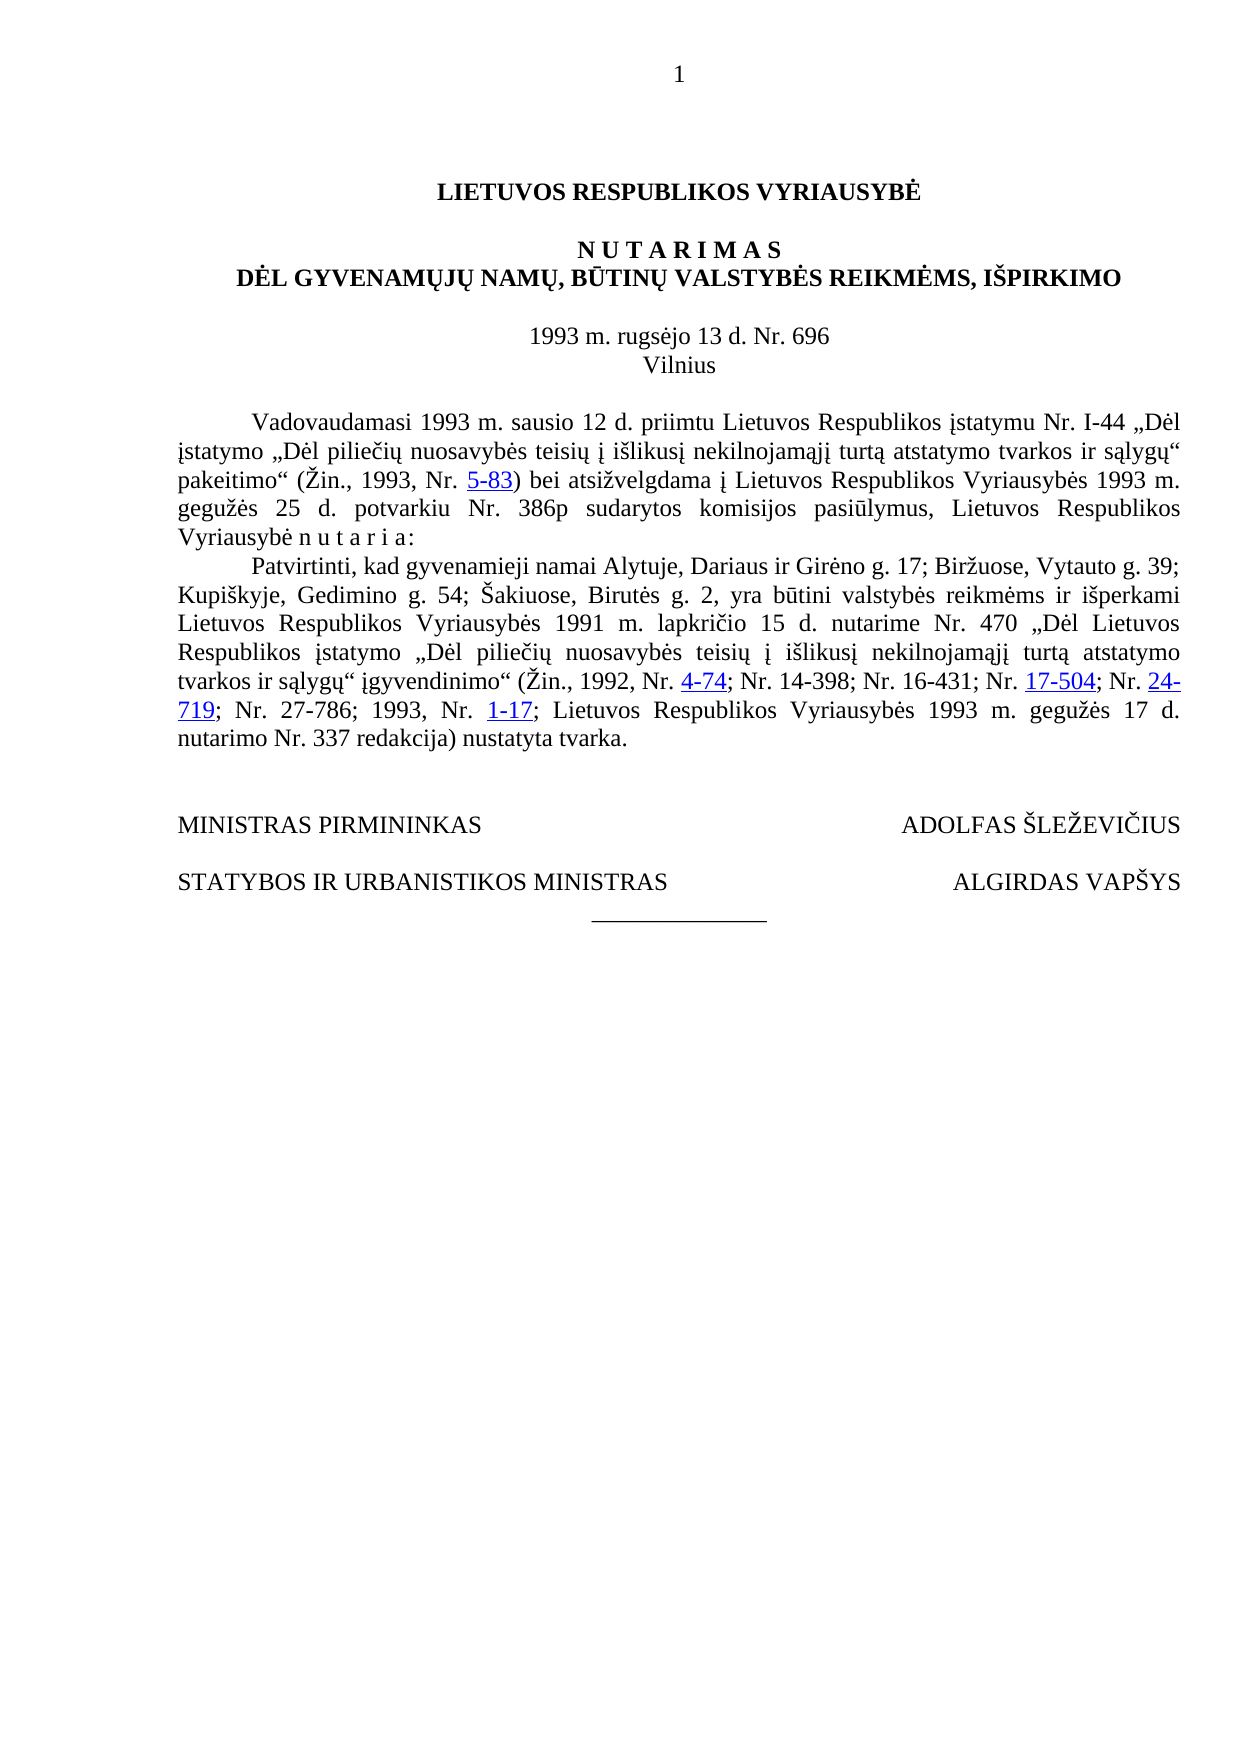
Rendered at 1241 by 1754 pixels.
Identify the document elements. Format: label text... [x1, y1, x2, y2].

text DĖL GYVENAMŲJŲ NAMŲ, BŪTINŲ VALSTYBĖS REIKMĖMS, IŠPIRKIMO [177, 263, 1181, 292]
text MINISTRAS PIRMININKAS ADOLFAS ŠLEŽEVIČIUS [177, 810, 1181, 838]
text 1993 m. rugsėjo 13 d. Nr. 696 [177, 321, 1181, 350]
text ______________ [177, 896, 1181, 925]
text Vadovaudamasi 1993 m. sausio 12 d. priimtu Lietuvos Respublikos įstatymu Nr. I-44 „Dėl įstatymo „Dėl piliečių nuosavybės teisių į išlikusį nekilnojamąjį turtą atstatymo tvarkos ir sąlygų“ pakeitimo“ (Žin., 1993, Nr. 5-83) bei atsižvelgdama į Lietuvos Respublikos Vyriausybės 1993 m. gegužės 25 d. potvarkiu Nr. 386p sudarytos komisijos pasiūlymus, Lietuvos Respublikos Vyriausybė nutaria: [177, 407, 1181, 551]
text LIETUVOS RESPUBLIKOS VYRIAUSYBĖ [177, 177, 1181, 206]
text STATYBOS IR URBANISTIKOS MINISTRAS ALGIRDAS VAPŠYS [177, 867, 1181, 896]
text N U T A R I M A S [177, 235, 1181, 263]
text Patvirtinti, kad gyvenamieji namai Alytuje, Dariaus ir Girėno g. 17; Biržuose, Vytauto g. 39; Kupiškyje, Gedimino g. 54; Šakiuose, Birutės g. 2, yra būtini valstybės reikmėms ir išperkami Lietuvos Respublikos Vyriausybės 1991 m. lapkričio 15 d. nutarime Nr. 470 „Dėl Lietuvos Respublikos įstatymo „Dėl piliečių nuosavybės teisių į išlikusį nekilnojamąjį turtą atstatymo tvarkos ir sąlygų“ įgyvendinimo“ (Žin., 1992, Nr. 4-74; Nr. 14-398; Nr. 16-431; Nr. 17-504; Nr. 24-719; Nr. 27-786; 1993, Nr. 1-17; Lietuvos Respublikos Vyriausybės 1993 m. gegužės 17 d. nutarimo Nr. 337 redakcija) nustatyta tvarka. [177, 551, 1181, 752]
text Vilnius [177, 350, 1181, 378]
